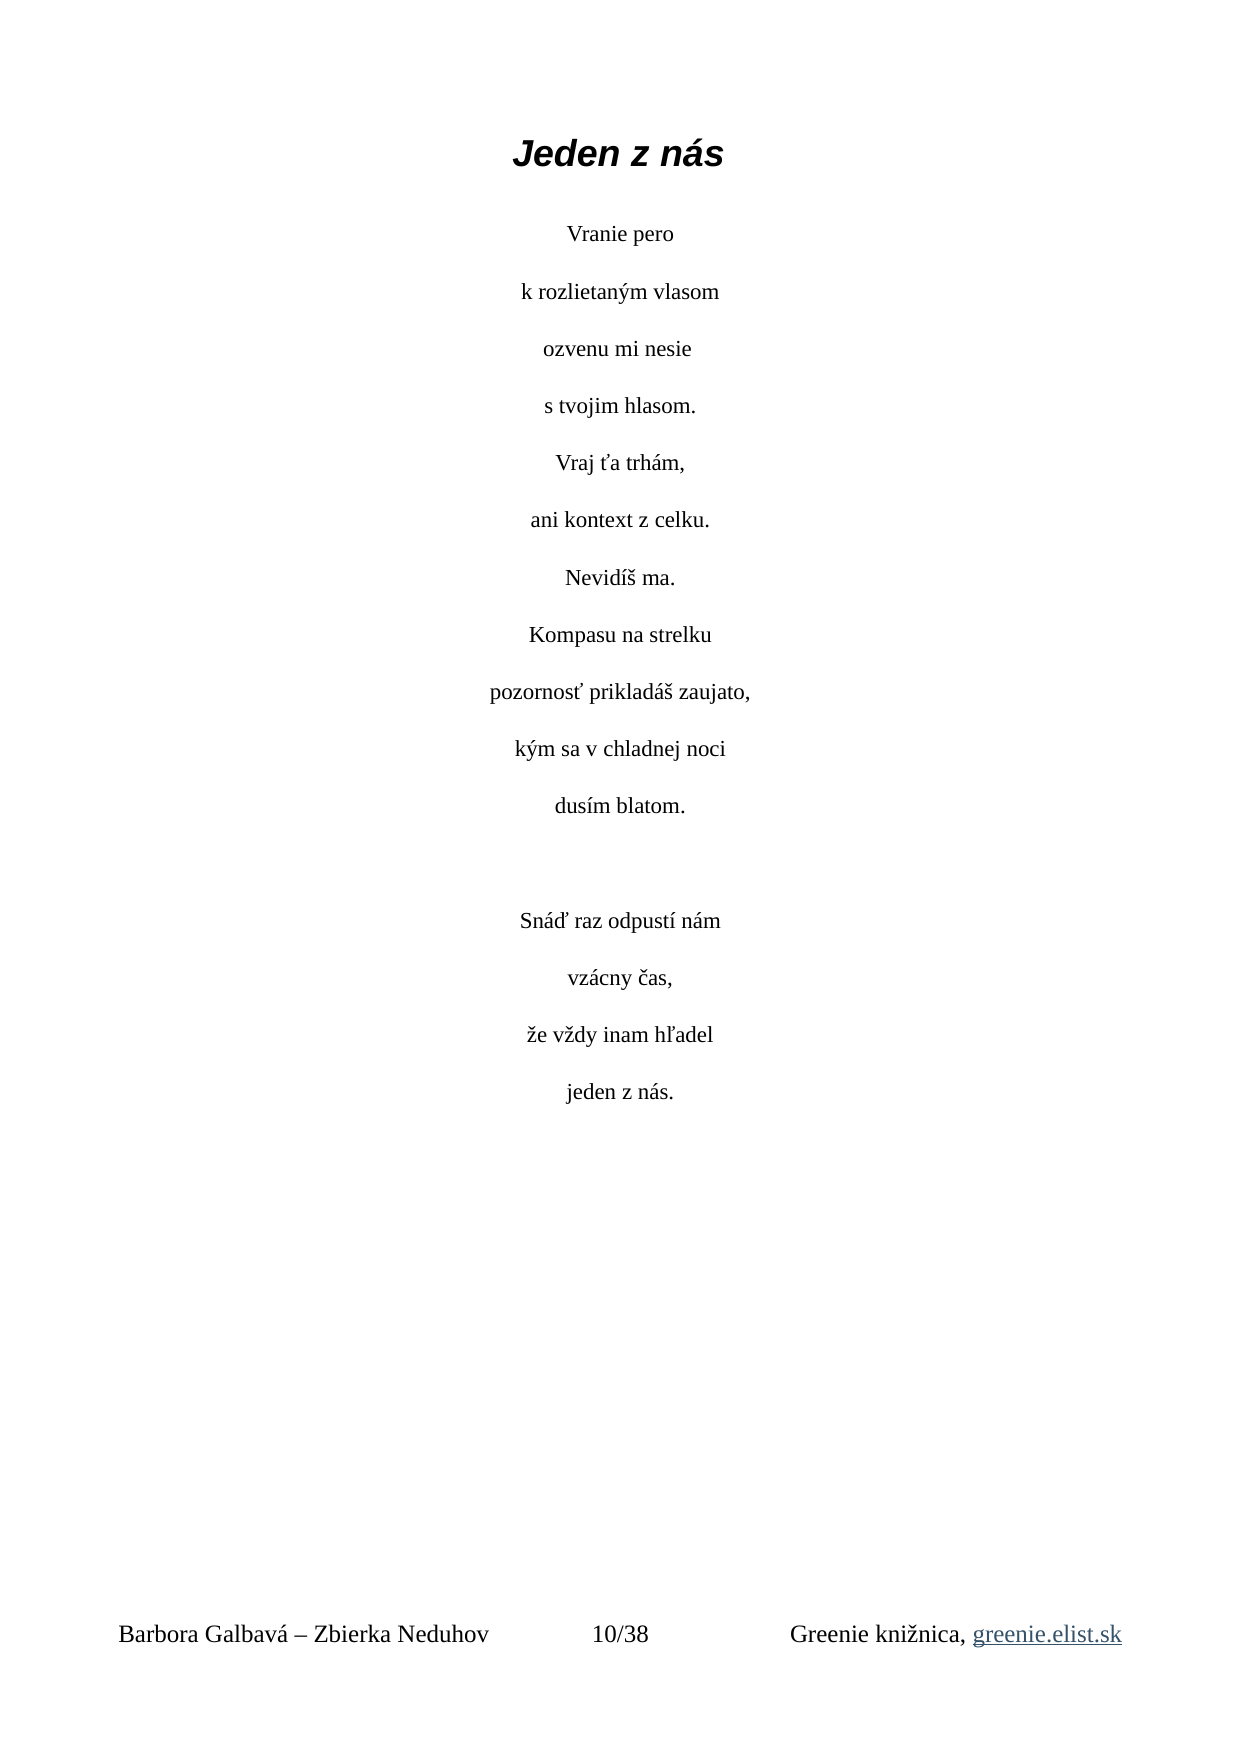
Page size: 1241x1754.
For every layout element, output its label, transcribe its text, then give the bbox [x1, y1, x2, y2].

text Vraj ťa trhám, [106, 449, 1134, 476]
text vzácny čas, [106, 964, 1134, 990]
text s tvojim hlasom. [106, 392, 1134, 418]
text Snáď raz odpustí nám [106, 907, 1134, 933]
text ani kontext z celku. [106, 506, 1134, 533]
text pozornosť prikladáš zaujato, [106, 678, 1134, 704]
text Vranie pero [106, 221, 1134, 247]
text k rozlietaným vlasom [106, 278, 1134, 304]
text ozvenu mi nesie [106, 335, 1134, 361]
text dusím blatom. [106, 792, 1134, 819]
text že vždy inam hľadel [106, 1021, 1134, 1047]
text Nevidíš ma. [106, 564, 1134, 590]
text Kompasu na strelku [106, 621, 1134, 647]
text jeden z nás. [106, 1078, 1134, 1105]
text kým sa v chladnej noci [106, 735, 1134, 762]
subtitle Jeden z nás [106, 131, 1134, 174]
